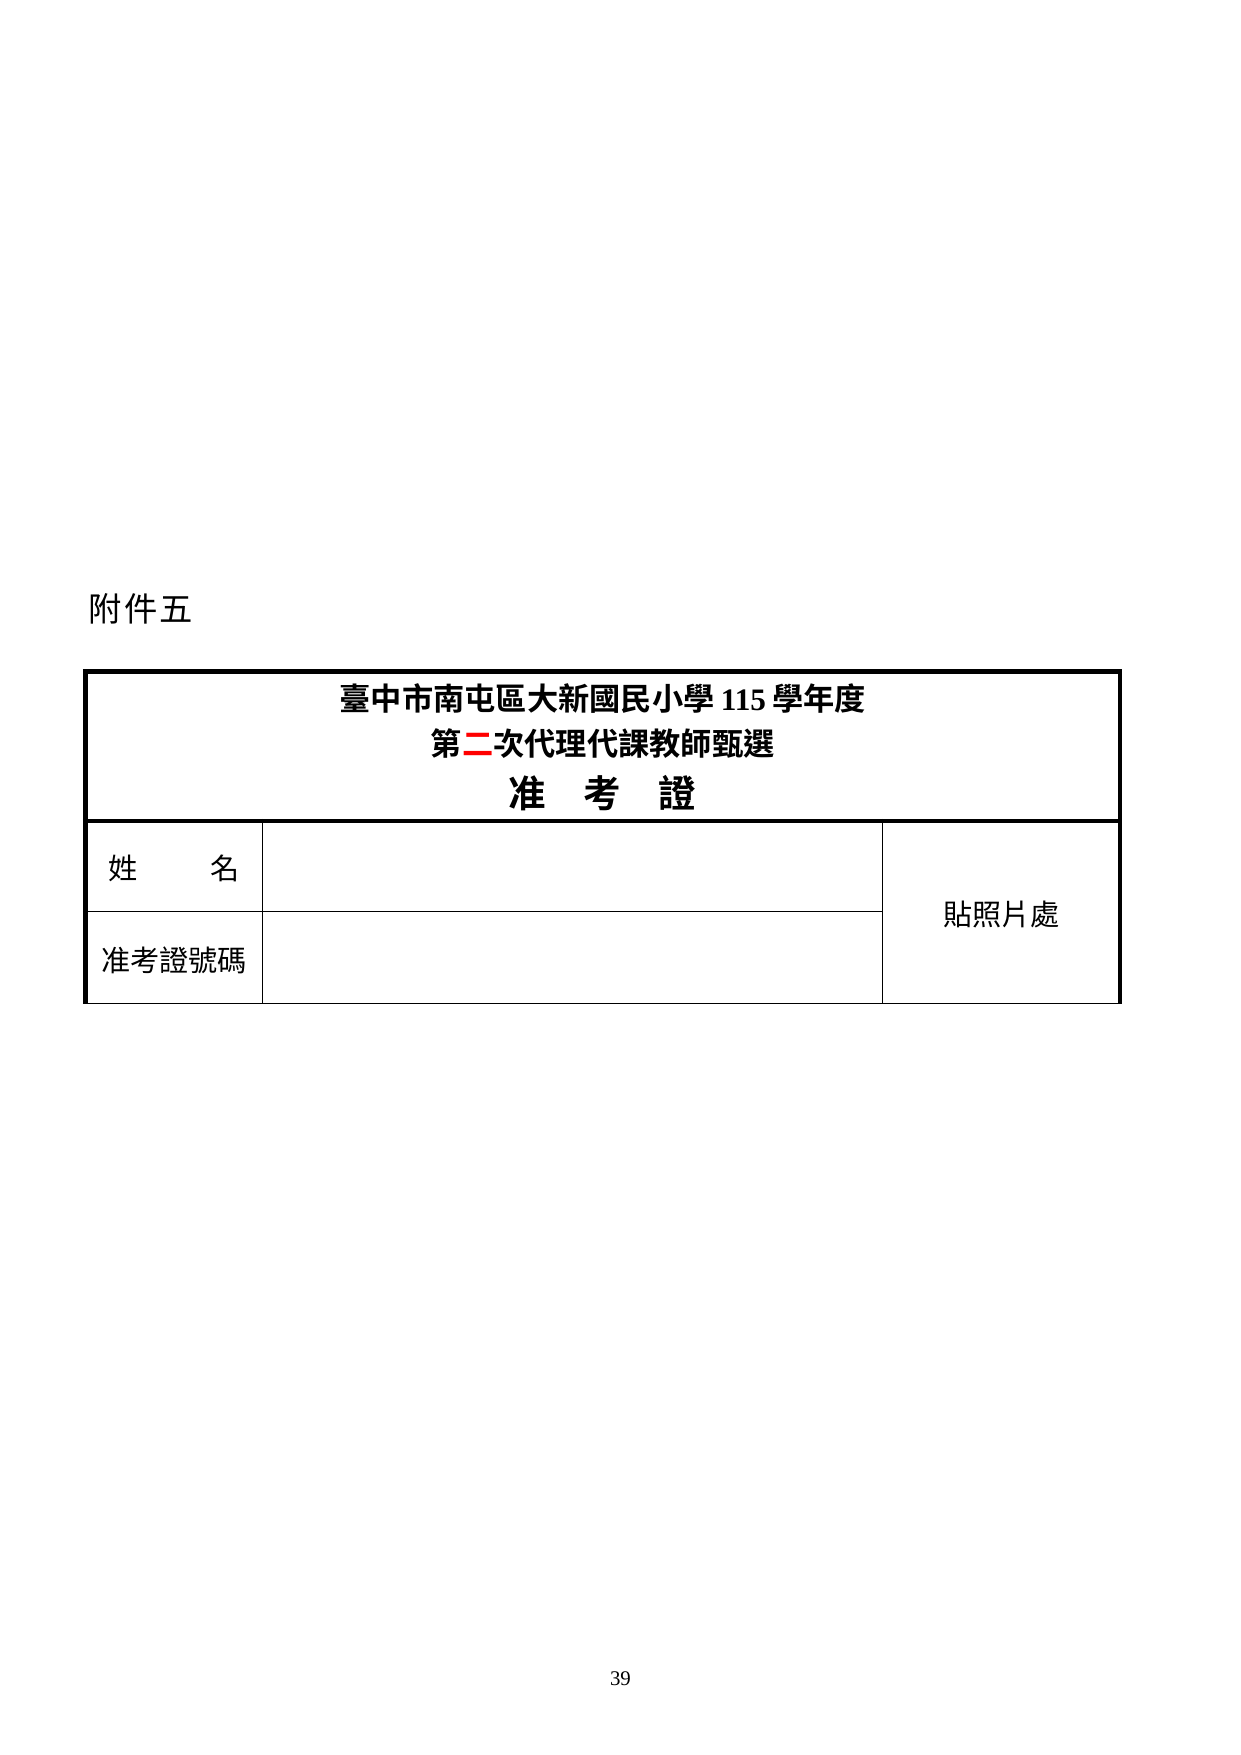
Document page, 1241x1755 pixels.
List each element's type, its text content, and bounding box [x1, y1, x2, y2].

table_cell [263, 823, 882, 911]
table_header 臺中市南屯區大新國民小學115學年度 第二次代理代課教師甄選 准 考 證 [88, 674, 1118, 819]
table_cell 姓 名 [88, 823, 262, 911]
table_cell [263, 912, 882, 1002]
text 附件五 [89, 583, 1152, 631]
table_cell 貼照片處 [883, 823, 1118, 1002]
table_cell 准考證號碼 [88, 912, 262, 1002]
